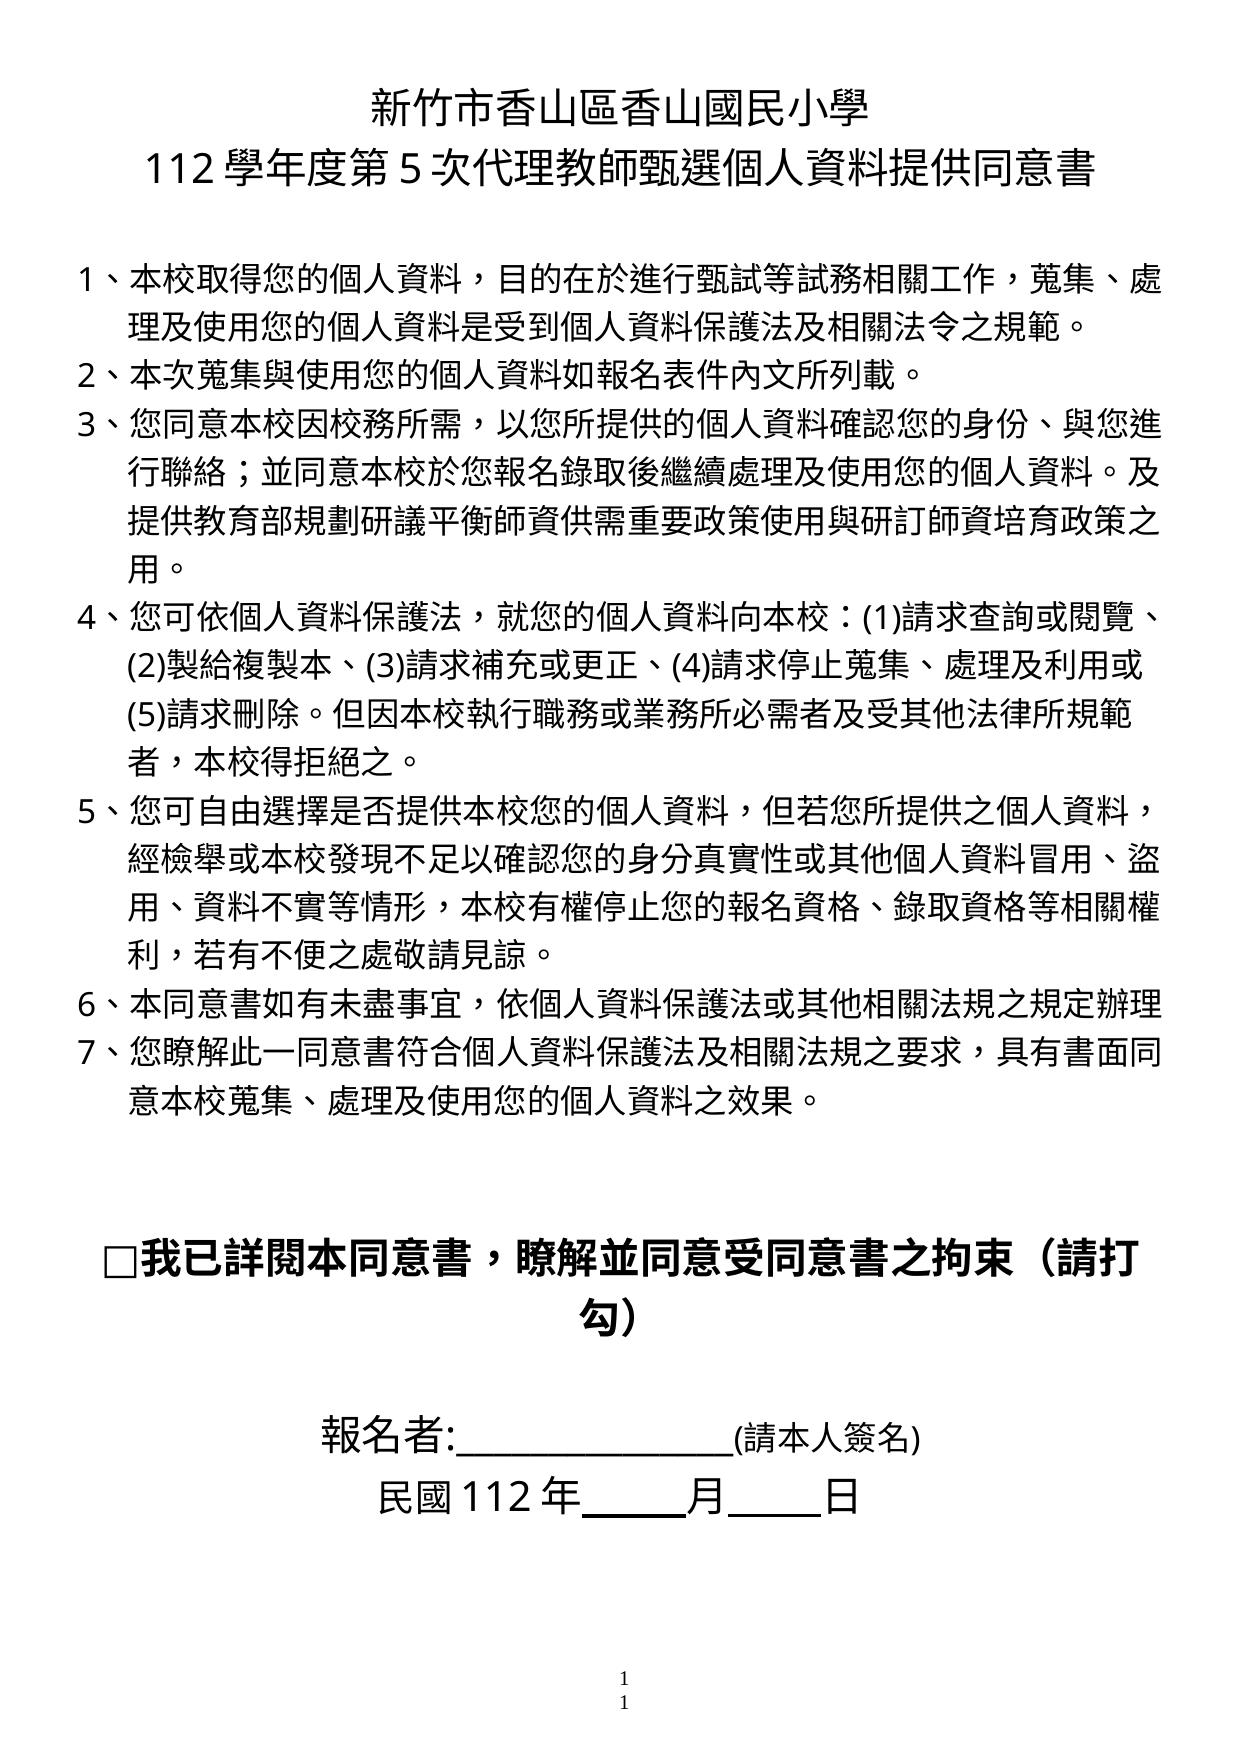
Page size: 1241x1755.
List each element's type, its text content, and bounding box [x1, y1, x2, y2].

text 112學年度第5次代理教師甄選個人資料提供同意書 [77, 135, 1163, 196]
text 5、您可自由選擇是否提供本校您的個人資料，但若您所提供之個人資料，經檢舉或本校發現不足以確認您的身分真實性或其他個人資料冒用、盜用、資料不實等情形，本校有權停止您的報名資格、錄取資格等相關權利，若有不便之處敬請見諒。 [77, 784, 1163, 977]
text 民國112年 月 日 [77, 1463, 1163, 1523]
text 3、您同意本校因校務所需，以您所提供的個人資料確認您的身份、與您進行聯絡；並同意本校於您報名錄取後繼續處理及使用您的個人資料。及提供教育部規劃研議平衡師資供需重要政策使用與研訂師資培育政策之用。 [77, 398, 1163, 591]
text 2、本次蒐集與使用您的個人資料如報名表件內文所列載。 [77, 349, 1163, 398]
text 1、本校取得您的個人資料，目的在於進行甄試等試務相關工作，蒐集、處理及使用您的個人資料是受到個人資料保護法及相關法令之規範。 [77, 253, 1163, 349]
text 報名者:_______________(請本人簽名) [77, 1402, 1163, 1463]
text 7、您瞭解此一同意書符合個人資料保護法及相關法規之要求，具有書面同意本校蒐集、處理及使用您的個人資料之效果。 [77, 1026, 1163, 1123]
text 新竹市香山區香山國民小學 [77, 75, 1163, 135]
text 4、您可依個人資料保護法，就您的個人資料向本校：(1)請求查詢或閱覽、(2)製給複製本、(3)請求補充或更正、(4)請求停止蒐集、處理及利用或(5)請求刪除。但因本校執行職務或業務所必需者及受其他法律所規範者，本校得拒絕之。 [77, 591, 1163, 784]
text □我已詳閱本同意書，瞭解並同意受同意書之拘束（請打勾） [77, 1225, 1163, 1346]
text 6、本同意書如有未盡事宜，依個人資料保護法或其他相關法規之規定辦理 [77, 977, 1163, 1026]
